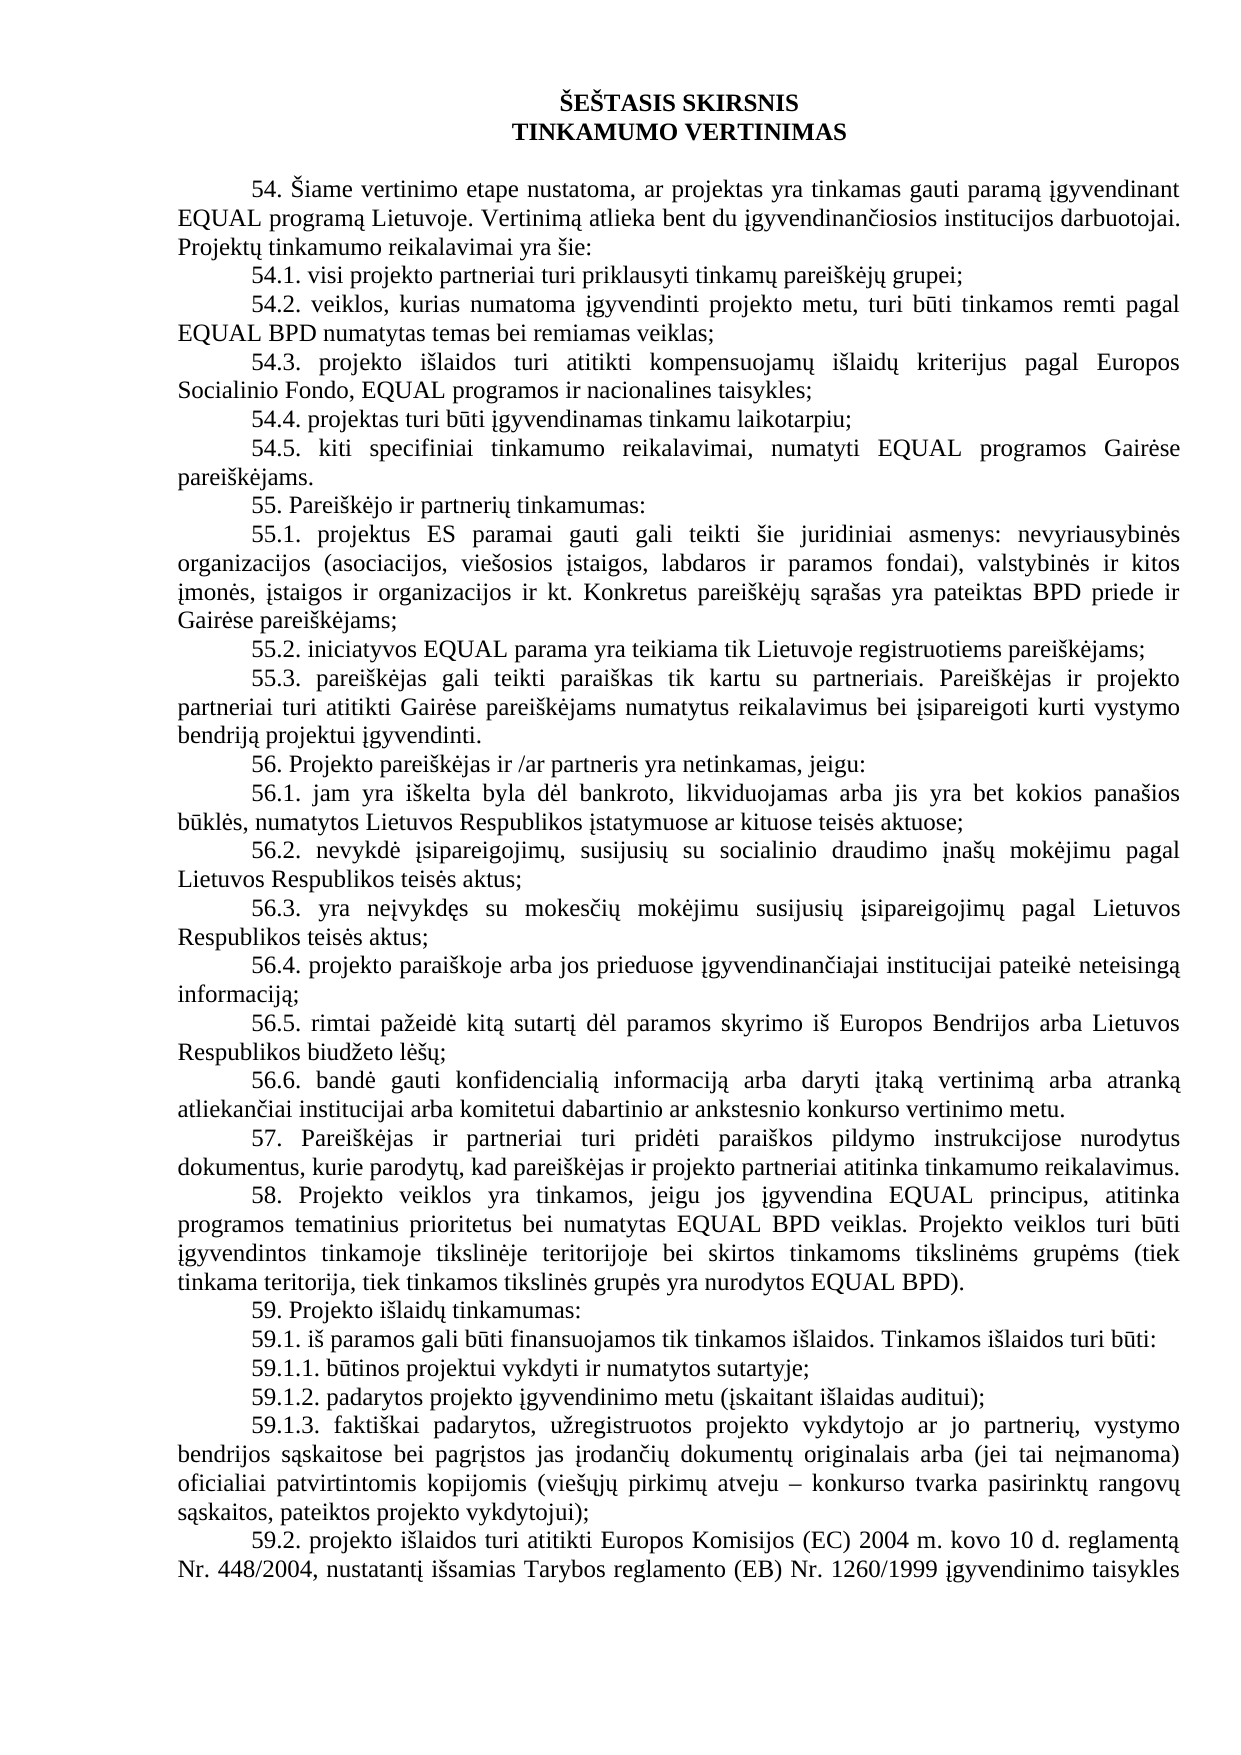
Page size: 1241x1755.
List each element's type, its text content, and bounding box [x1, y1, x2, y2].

text 59.1.2. padarytos projekto įgyvendinimo metu (įskaitant išlaidas auditui); [177, 1382, 1181, 1410]
text 54.3. projekto išlaidos turi atitikti kompensuojamų išlaidų kriterijus pagal Europos Socialinio Fondo, EQUAL programos ir nacionalines taisykles; [177, 347, 1181, 404]
text 56.6. bandė gauti konfidencialią informaciją arba daryti įtaką vertinimą arba atranką atliekančiai institucijai arba komitetui dabartinio ar ankstesnio konkurso vertinimo metu. [177, 1065, 1181, 1123]
text 56. Projekto pareiškėjas ir /ar partneris yra netinkamas, jeigu: [177, 749, 1181, 778]
text 56.4. projekto paraiškoje arba jos prieduose įgyvendinančiajai institucijai pateikė neteisingą informaciją; [177, 950, 1181, 1008]
text ŠEŠTASIS SKIRSNIS [177, 88, 1181, 117]
text 59.1. iš paramos gali būti finansuojamos tik tinkamos išlaidos. Tinkamos išlaidos turi būti: [177, 1324, 1181, 1353]
text TINKAMUMO VERTINIMAS [177, 117, 1181, 145]
text 55.2. iniciatyvos EQUAL parama yra teikiama tik Lietuvoje registruotiems pareiškėjams; [177, 634, 1181, 663]
text 54.4. projektas turi būti įgyvendinamas tinkamu laikotarpiu; [177, 404, 1181, 433]
text 54.1. visi projekto partneriai turi priklausyti tinkamų pareiškėjų grupei; [177, 260, 1181, 289]
text 59.2. projekto išlaidos turi atitikti Europos Komisijos (EC) 2004 m. kovo 10 d. reglamentą Nr. 448/2004, nustatantį išsamias Tarybos reglamento (EB) Nr. 1260/1999 įgyvendinimo taisykles [177, 1525, 1181, 1583]
text 56.5. rimtai pažeidė kitą sutartį dėl paramos skyrimo iš Europos Bendrijos arba Lietuvos Respublikos biudžeto lėšų; [177, 1008, 1181, 1065]
text 59.1.1. būtinos projektui vykdyti ir numatytos sutartyje; [177, 1353, 1181, 1382]
text 54. Šiame vertinimo etape nustatoma, ar projektas yra tinkamas gauti paramą įgyvendinant EQUAL programą Lietuvoje. Vertinimą atlieka bent du įgyvendinančiosios institucijos darbuotojai. Projektų tinkamumo reikalavimai yra šie: [177, 174, 1181, 260]
text 59.1.3. faktiškai padarytos, užregistruotos projekto vykdytojo ar jo partnerių, vystymo bendrijos sąskaitose bei pagrįstos jas įrodančių dokumentų originalais arba (jei tai neįmanoma) oficialiai patvirtintomis kopijomis (viešųjų pirkimų atveju – konkurso tvarka pasirinktų rangovų sąskaitos, pateiktos projekto vykdytojui); [177, 1410, 1181, 1525]
text 55. Pareiškėjo ir partnerių tinkamumas: [177, 490, 1181, 519]
text 57. Pareiškėjas ir partneriai turi pridėti paraiškos pildymo instrukcijose nurodytus dokumentus, kurie parodytų, kad pareiškėjas ir projekto partneriai atitinka tinkamumo reikalavimus. [177, 1123, 1181, 1180]
text 54.5. kiti specifiniai tinkamumo reikalavimai, numatyti EQUAL programos Gairėse pareiškėjams. [177, 433, 1181, 490]
text 56.3. yra neįvykdęs su mokesčių mokėjimu susijusių įsipareigojimų pagal Lietuvos Respublikos teisės aktus; [177, 893, 1181, 950]
text 55.3. pareiškėjas gali teikti paraiškas tik kartu su partneriais. Pareiškėjas ir projekto partneriai turi atitikti Gairėse pareiškėjams numatytus reikalavimus bei įsipareigoti kurti vystymo bendriją projektui įgyvendinti. [177, 663, 1181, 749]
text 56.1. jam yra iškelta byla dėl bankroto, likviduojamas arba jis yra bet kokios panašios būklės, numatytos Lietuvos Respublikos įstatymuose ar kituose teisės aktuose; [177, 778, 1181, 835]
text 59. Projekto išlaidų tinkamumas: [177, 1295, 1181, 1324]
text 55.1. projektus ES paramai gauti gali teikti šie juridiniai asmenys: nevyriausybinės organizacijos (asociacijos, viešosios įstaigos, labdaros ir paramos fondai), valstybinės ir kitos įmonės, įstaigos ir organizacijos ir kt. Konkretus pareiškėjų sąrašas yra pateiktas BPD priede ir Gairėse pareiškėjams; [177, 519, 1181, 634]
text 54.2. veiklos, kurias numatoma įgyvendinti projekto metu, turi būti tinkamos remti pagal EQUAL BPD numatytas temas bei remiamas veiklas; [177, 289, 1181, 347]
text 56.2. nevykdė įsipareigojimų, susijusių su socialinio draudimo įnašų mokėjimu pagal Lietuvos Respublikos teisės aktus; [177, 835, 1181, 893]
text 58. Projekto veiklos yra tinkamos, jeigu jos įgyvendina EQUAL principus, atitinka programos tematinius prioritetus bei numatytas EQUAL BPD veiklas. Projekto veiklos turi būti įgyvendintos tinkamoje tikslinėje teritorijoje bei skirtos tinkamoms tikslinėms grupėms (tiek tinkama teritorija, tiek tinkamos tikslinės grupės yra nurodytos EQUAL BPD). [177, 1180, 1181, 1295]
